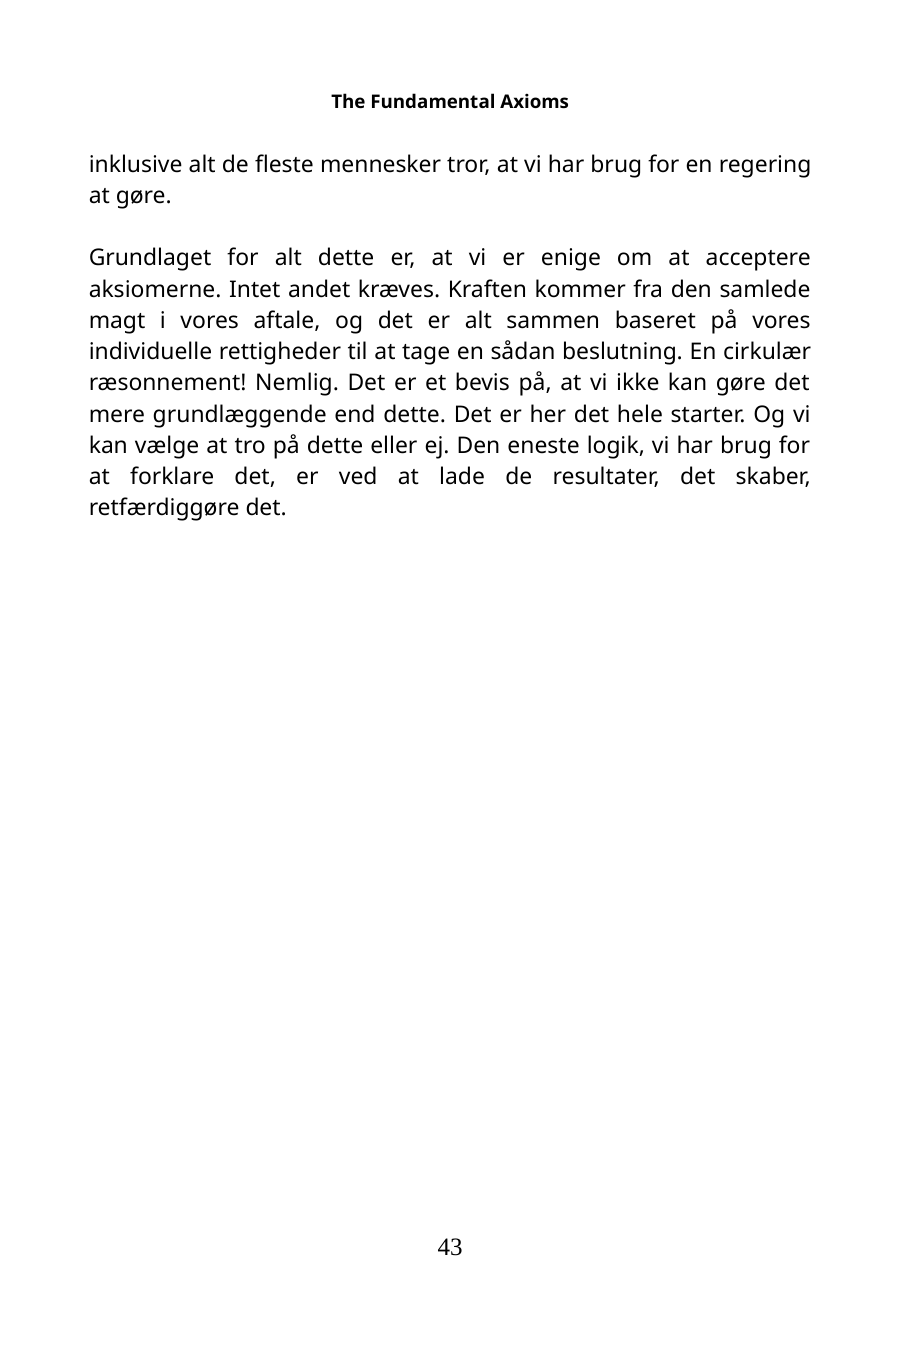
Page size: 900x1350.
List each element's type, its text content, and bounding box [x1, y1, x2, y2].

text inklusive alt de fleste mennesker tror, ​​at vi har brug for en regering at gøre. [88, 147, 811, 210]
text Grundlaget for alt dette er, at vi er enige om at acceptere aksiomerne. Intet andet kræves. Kraften kommer fra den samlede magt i vores aftale, og det er alt sammen baseret på vores individuelle rettigheder til at tage en sådan beslutning. En cirkulær ræsonnement! Nemlig. Det er et bevis på, at vi ikke kan gøre det mere grundlæggende end dette. Det er her det hele starter. Og vi kan vælge at tro på dette eller ej. Den eneste logik, vi har brug for at forklare det, er ved at lade de resultater, det skaber, retfærdiggøre det. [88, 241, 811, 522]
